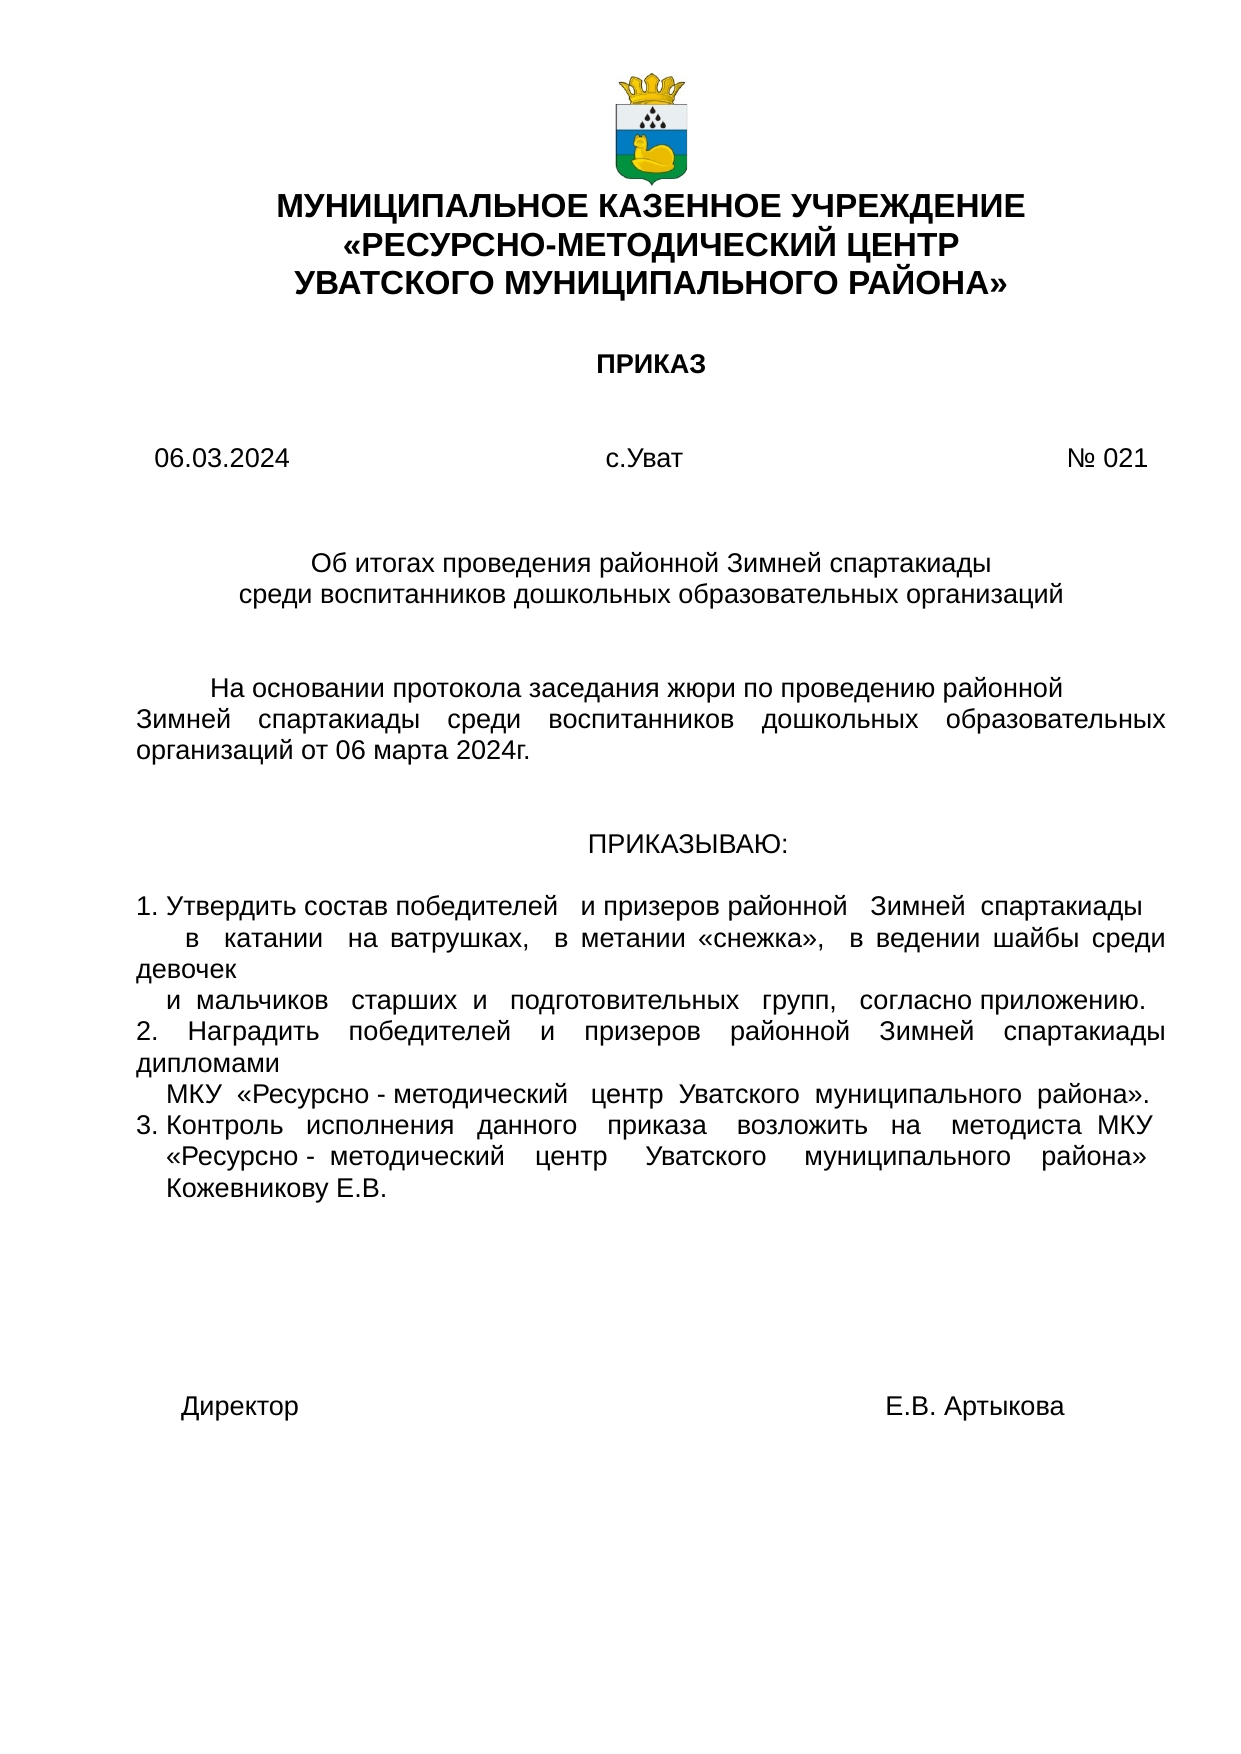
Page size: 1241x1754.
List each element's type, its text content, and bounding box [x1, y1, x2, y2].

text 2. Наградить победителей и призеров районной Зимней спартакиады дипломами [136, 1015, 1167, 1078]
text МКУ «Ресурсно - методический центр Уватского муниципального района». [136, 1078, 1167, 1109]
text 3. Контроль исполнения данного приказа возложить на методиста МКУ [136, 1109, 1167, 1140]
text Зимней спартакиады среди воспитанников дошкольных образовательных организаций от 06 марта 2024г. [136, 703, 1167, 765]
text Об итогах проведения районной Зимней спартакиады [136, 547, 1167, 578]
text ПРИКАЗЫВАЮ: [136, 828, 1167, 859]
text «РЕСУРСНО-МЕТОДИЧЕСКИЙ ЦЕНТР [136, 225, 1167, 263]
text Директор Е.В. Артыкова [136, 1390, 1167, 1422]
text УВАТСКОГО МУНИЦИПАЛЬНОГО РАЙОНА» [136, 263, 1167, 302]
text ПРИКАЗ [136, 348, 1167, 380]
text МУНИЦИПАЛЬНОЕ КАЗЕННОЕ УЧРЕЖДЕНИЕ [136, 186, 1167, 225]
text Кожевникову Е.В. [136, 1172, 1167, 1203]
text 06.03.2024 с.Уват № 021 [136, 442, 1167, 473]
text «Ресурсно - методический центр Уватского муниципального района» [136, 1140, 1167, 1172]
text среди воспитанников дошкольных образовательных организаций [136, 578, 1167, 609]
text На основании протокола заседания жюри по проведению районной [136, 672, 1167, 703]
text и мальчиков старших и подготовительных групп, согласно приложению. [136, 984, 1167, 1015]
text 1. Утвердить состав победителей и призеров районной Зимней спартакиады [136, 890, 1167, 922]
text в катании на ватрушках, в метании «снежка», в ведении шайбы среди девочек [136, 922, 1167, 984]
